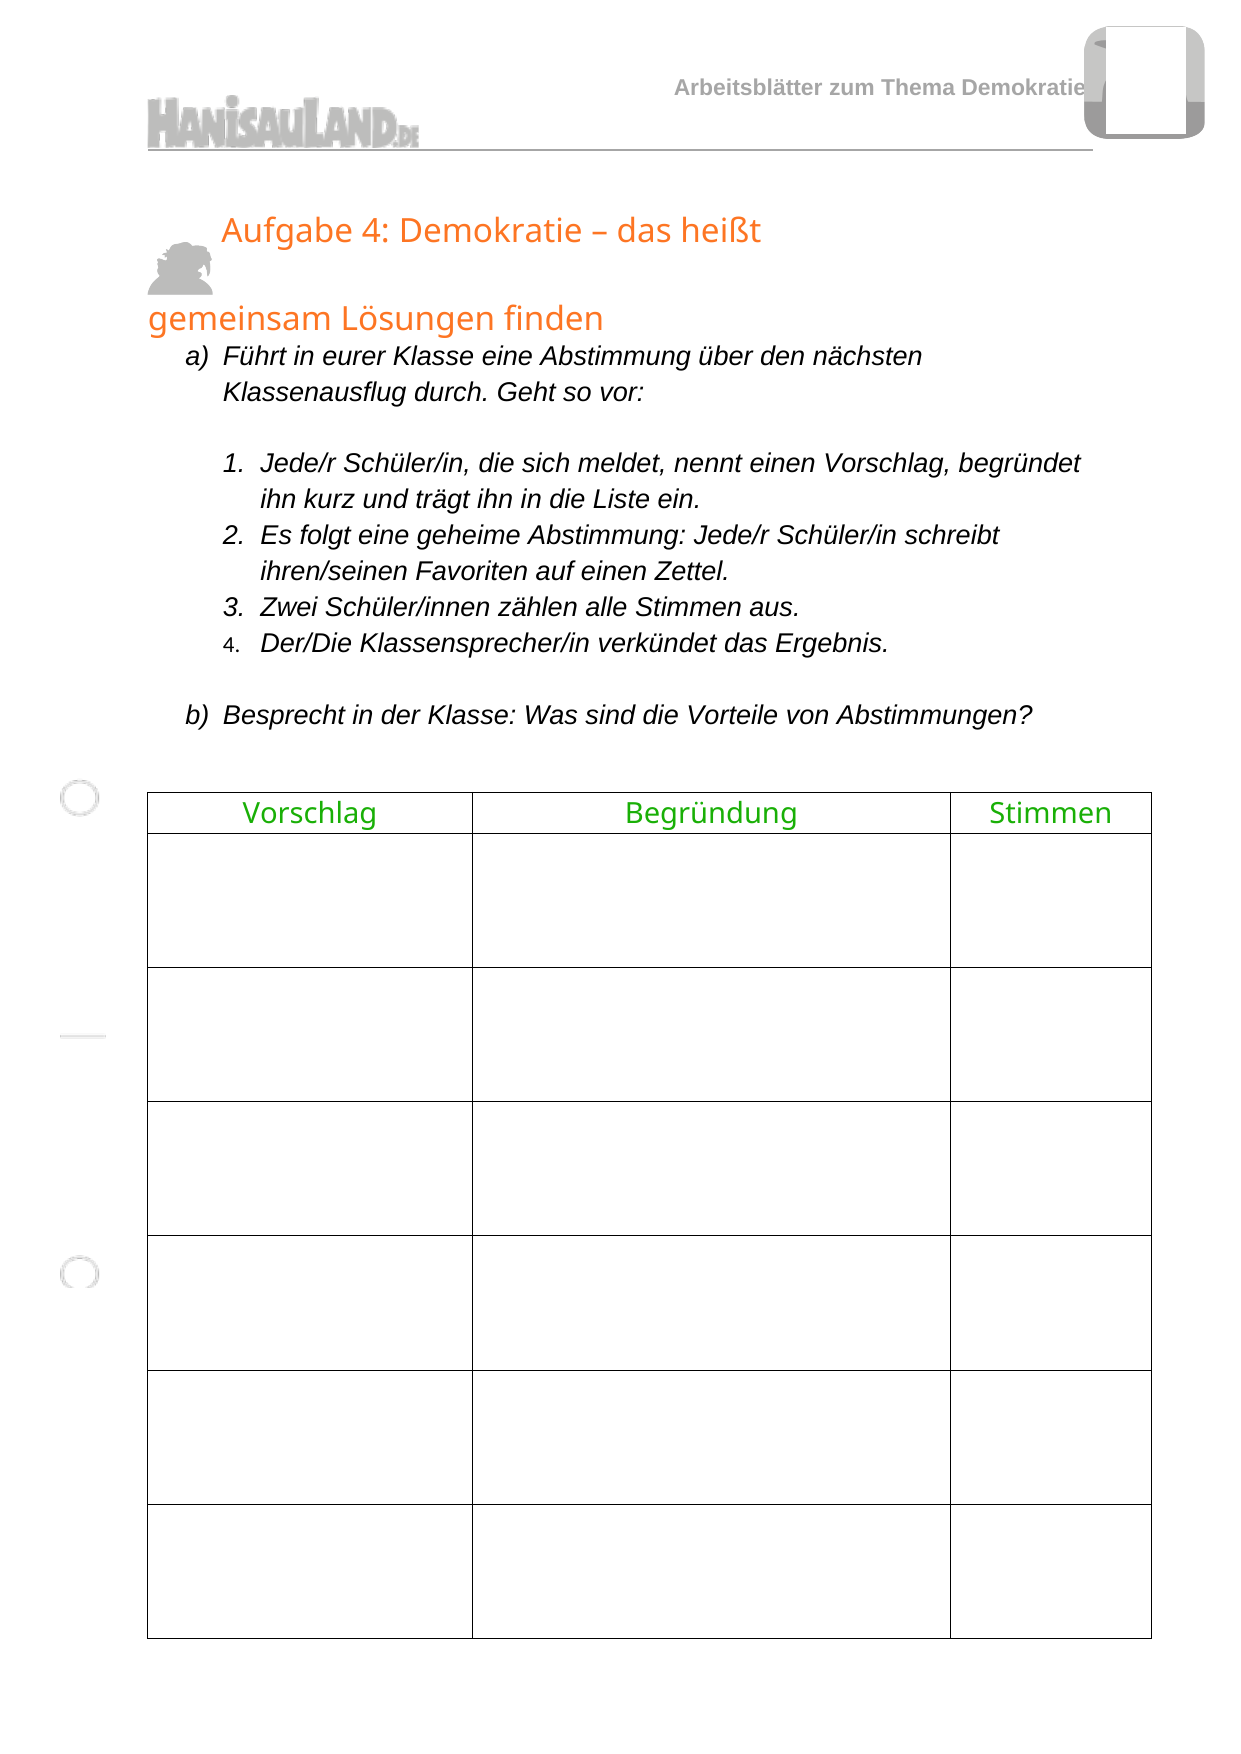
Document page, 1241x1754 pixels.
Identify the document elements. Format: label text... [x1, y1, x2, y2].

table_cell [951, 1236, 1151, 1369]
table_cell [951, 1102, 1151, 1235]
table_header Vorschlag [148, 793, 472, 832]
table_cell [148, 1505, 472, 1638]
table_header Stimmen [951, 793, 1151, 832]
table_header Begründung [473, 793, 950, 832]
table_cell [473, 1102, 950, 1235]
table_cell [473, 1505, 950, 1638]
table_cell [148, 1102, 472, 1235]
table_cell [951, 1371, 1151, 1504]
table_cell [473, 1371, 950, 1504]
table_cell [148, 1236, 472, 1369]
text gemeinsam Lösungen finden [148, 294, 1093, 340]
table_cell [473, 1236, 950, 1369]
list Zwei Schüler/innen zählen alle Stimmen aus. [223, 591, 1093, 622]
table_cell [148, 968, 472, 1101]
list Besprecht in der Klasse: Was sind die Vorteile von Abstimmungen? [185, 699, 1093, 730]
table_cell [951, 1505, 1151, 1638]
text Aufgabe 4: Demokratie – das heißt [148, 207, 1093, 294]
table_cell [148, 1371, 472, 1504]
list Der/Die Klassensprecher/in verkündet das Ergebnis. [223, 627, 1093, 658]
list Führt in eurer Klasse eine Abstimmung über den nächsten Klassenausflug durch. Geht so vor: [185, 340, 1093, 407]
list Es folgt eine geheime Abstimmung: Jede/r Schüler/in schreibt ihren/seinen Favoriten auf einen Zettel. [223, 519, 1093, 587]
table_cell [951, 834, 1151, 967]
table_cell [473, 834, 950, 967]
list Jede/r Schüler/in, die sich meldet, nennt einen Vorschlag, begründet ihn kurz und trägt ihn in die Liste ein. [223, 447, 1093, 515]
table_cell [473, 968, 950, 1101]
table_cell [148, 834, 472, 967]
table_cell [951, 968, 1151, 1101]
